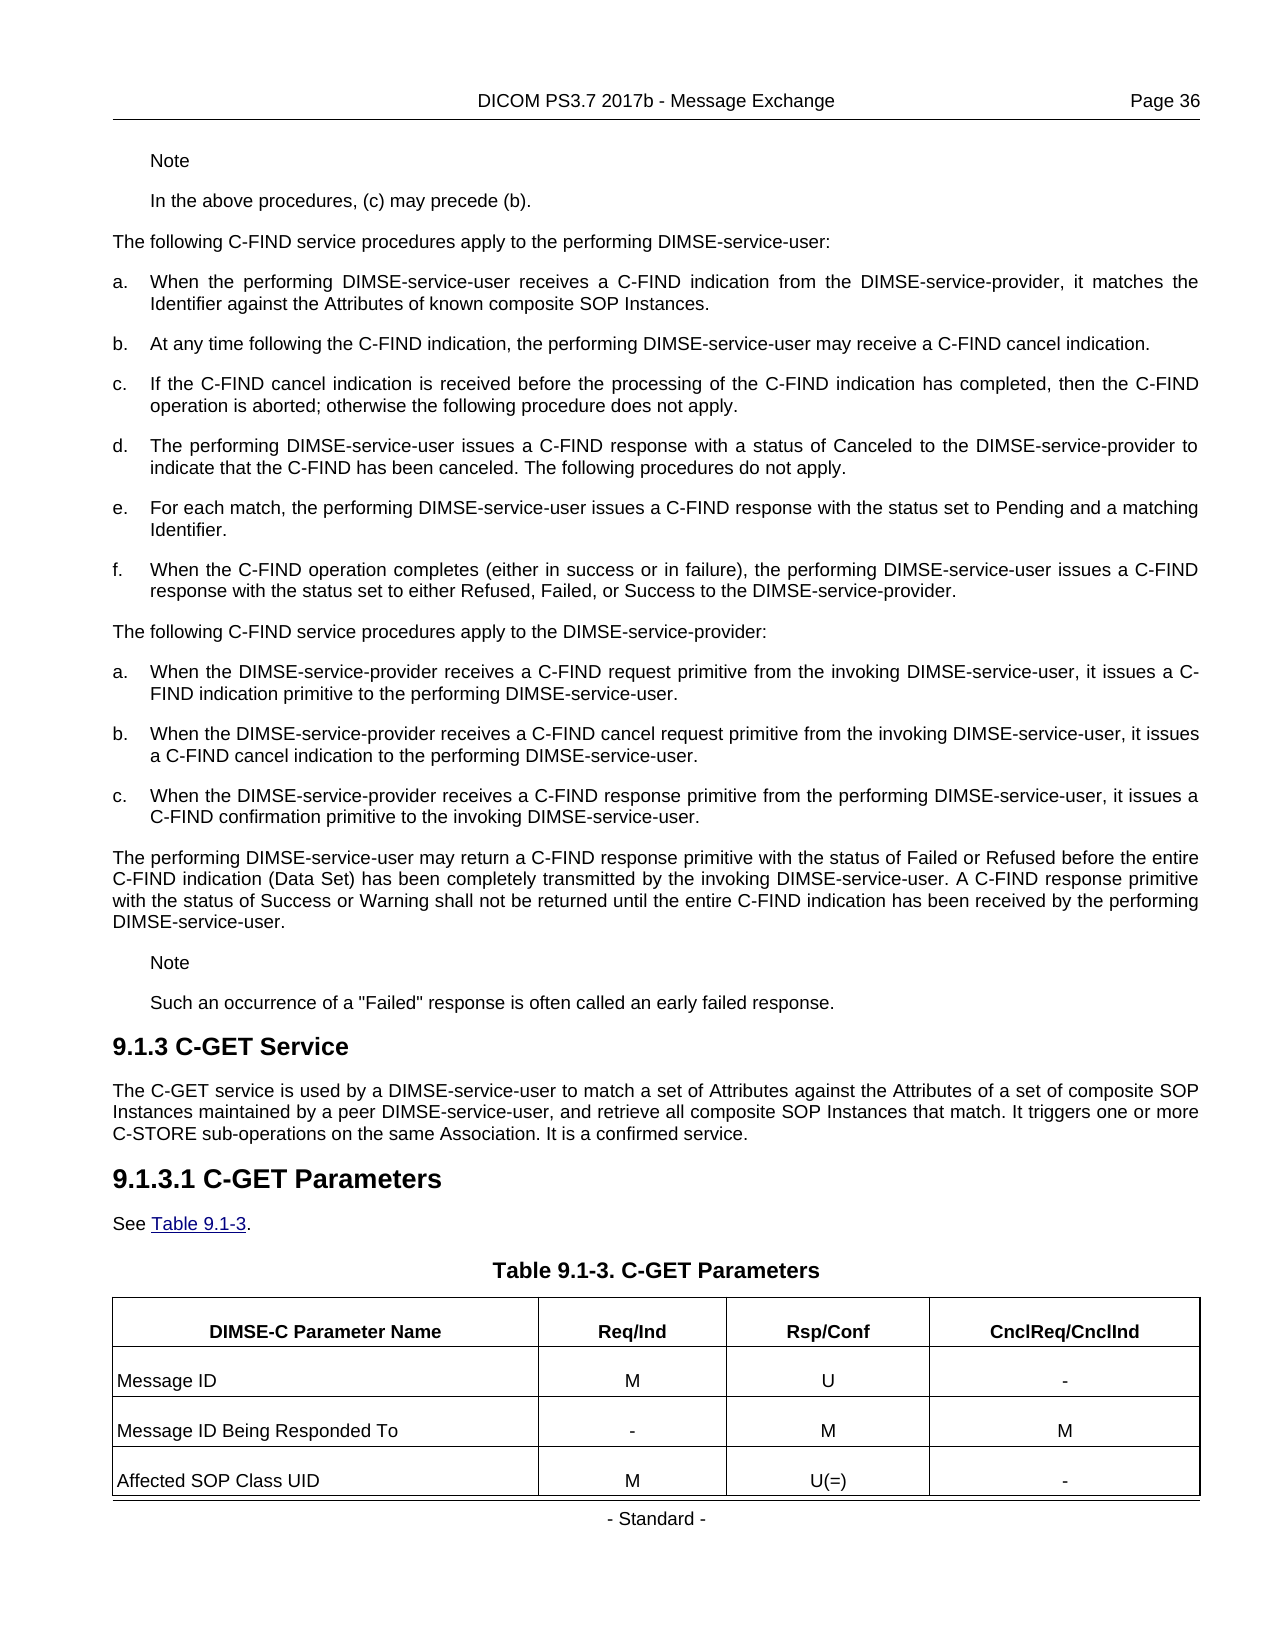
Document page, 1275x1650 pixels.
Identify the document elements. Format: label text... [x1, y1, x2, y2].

table_cell M [539, 1347, 726, 1396]
list At any time following the C-FIND indication, the performing DIMSE-service-user may receive a C-FIND cancel indication. [112, 333, 1200, 354]
list If the C-FIND cancel indication is received before the processing of the C-FIND indication has completed, then the C-FIND operation is aborted; otherwise the following procedure does not apply. [112, 373, 1200, 416]
text Such an occurrence of a "Failed" response is often called an early failed response. [150, 992, 1162, 1013]
table_header DIMSE-C Parameter Name [113, 1298, 538, 1346]
list For each match, the performing DIMSE-service-user issues a C-FIND response with the status set to Pending and a matching Identifier. [112, 497, 1200, 540]
table_cell U [727, 1347, 929, 1396]
table_header CnclReq/CnclInd [930, 1298, 1199, 1346]
list When the DIMSE-service-provider receives a C-FIND cancel request primitive from the invoking DIMSE-service-user, it issues a C-FIND cancel indication to the performing DIMSE-service-user. [112, 723, 1200, 766]
table_cell - [539, 1397, 726, 1446]
text In the above procedures, (c) may precede (b). [150, 190, 1162, 212]
table_cell U(=) [727, 1447, 929, 1495]
table_header Rsp/Conf [727, 1298, 929, 1346]
text The following C-FIND service procedures apply to the performing DIMSE-service-user: [112, 231, 1200, 252]
text 9.1.3.1 C-GET Parameters [112, 1163, 1200, 1194]
text Note [150, 150, 1162, 172]
table_cell M [727, 1397, 929, 1446]
text The following C-FIND service procedures apply to the DIMSE-service-provider: [112, 621, 1200, 642]
list When the DIMSE-service-provider receives a C-FIND response primitive from the performing DIMSE-service-user, it issues a C-FIND confirmation primitive to the invoking DIMSE-service-user. [112, 785, 1200, 828]
list When the C-FIND operation completes (either in success or in failure), the performing DIMSE-service-user issues a C-FIND response with the status set to either Refused, Failed, or Success to the DIMSE-service-provider. [112, 559, 1200, 602]
table_cell Affected SOP Class UID [113, 1447, 538, 1495]
table_header Req/Ind [539, 1298, 726, 1346]
table_cell Message ID [113, 1347, 538, 1396]
text 9.1.3 C-GET Service [112, 1032, 1200, 1061]
text Note [150, 952, 1162, 973]
table_cell M [539, 1447, 726, 1495]
table_cell Message ID Being Responded To [113, 1397, 538, 1446]
list When the DIMSE-service-provider receives a C-FIND request primitive from the invoking DIMSE-service-user, it issues a C-FIND indication primitive to the performing DIMSE-service-user. [112, 661, 1200, 704]
text The performing DIMSE-service-user may return a C-FIND response primitive with the status of Failed or Refused before the entire C-FIND indication (Data Set) has been completely transmitted by the invoking DIMSE-service-user. A C-FIND response primitive with the status of Success or Warning shall not be returned until the entire C-FIND indication has been received by the performing DIMSE-service-user. [112, 847, 1200, 933]
list When the performing DIMSE-service-user receives a C-FIND indication from the DIMSE-service-provider, it matches the Identifier against the Attributes of known composite SOP Instances. [112, 271, 1200, 314]
text Table 9.1-3. C-GET Parameters [112, 1257, 1200, 1283]
table_cell - [930, 1447, 1199, 1495]
table_cell - [930, 1347, 1199, 1396]
list The performing DIMSE-service-user issues a C-FIND response with a status of Canceled to the DIMSE-service-provider to indicate that the C-FIND has been canceled. The following procedures do not apply. [112, 435, 1200, 478]
text The C-GET service is used by a DIMSE-service-user to match a set of Attributes against the Attributes of a set of composite SOP Instances maintained by a peer DIMSE-service-user, and retrieve all composite SOP Instances that match. It triggers one or more C-STORE sub-operations on the same Association. It is a confirmed service. [112, 1080, 1200, 1144]
text See Table 9.1-3. [112, 1213, 1200, 1235]
table_cell M [930, 1397, 1199, 1446]
